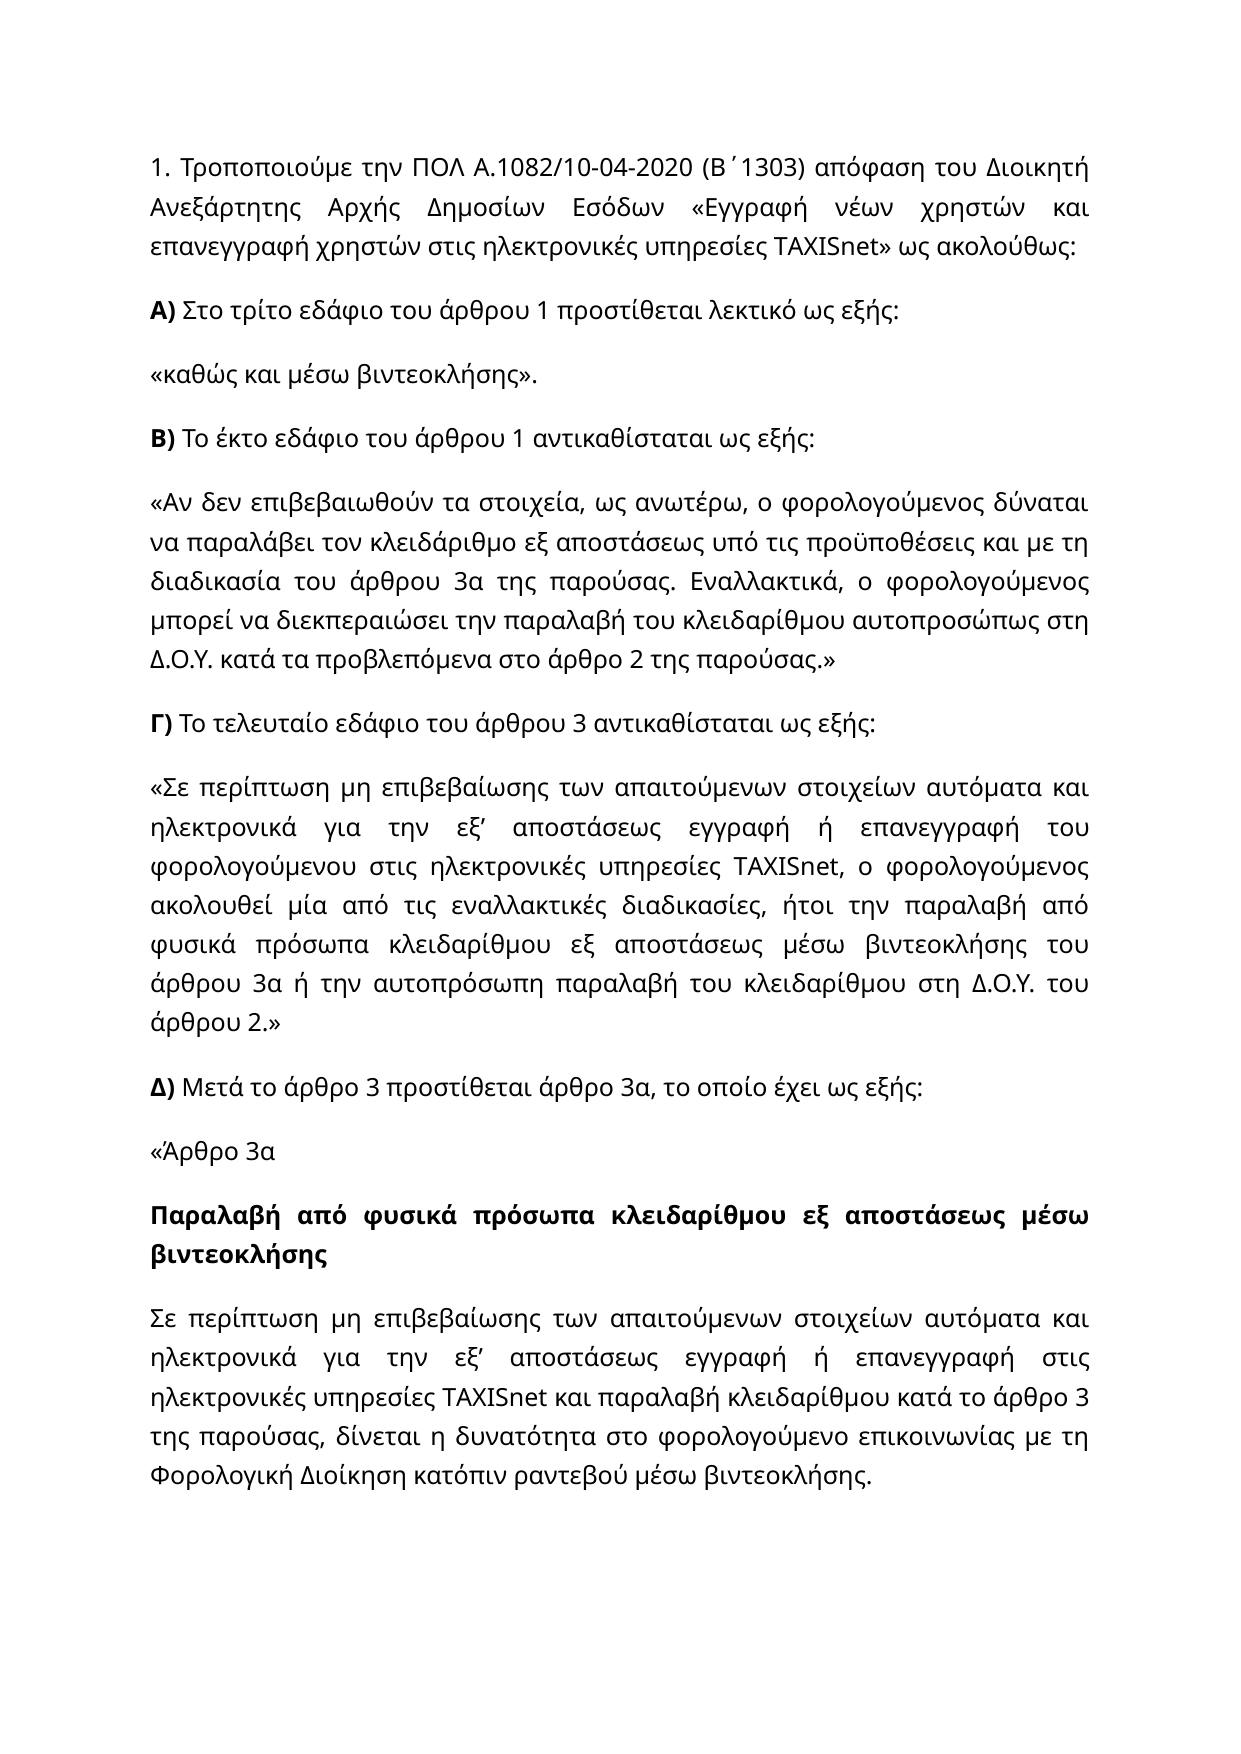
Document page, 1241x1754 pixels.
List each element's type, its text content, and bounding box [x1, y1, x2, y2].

text Παραλαβή από φυσικά πρόσωπα κλειδαρίθμου εξ αποστάσεως μέσω βιντεοκλήσης [150, 1197, 1090, 1271]
text «Αν δεν επιβεβαιωθούν τα στοιχεία, ως ανωτέρω, ο φορολογούμενος δύναται να παραλάβει τον κλειδάριθμο εξ αποστάσεως υπό τις προϋποθέσεις και με τη διαδικασία του άρθρου 3α της παρούσας. Εναλλακτικά, ο φορολογούμενος μπορεί να διεκπεραιώσει την παραλαβή του κλειδαρίθμου αυτοπροσώπως στη Δ.Ο.Υ. κατά τα προβλεπόμενα στο άρθρο 2 της παρούσας.» [150, 485, 1090, 676]
text Β) Το έκτο εδάφιο του άρθρου 1 αντικαθίσταται ως εξής: [150, 421, 1090, 455]
text Δ) Μετά το άρθρο 3 προστίθεται άρθρο 3α, το οποίο έχει ως εξής: [150, 1069, 1090, 1103]
text Σε περίπτωση μη επιβεβαίωσης των απαιτούμενων στοιχείων αυτόματα και ηλεκτρονικά για την εξ’ αποστάσεως εγγραφή ή επανεγγραφή στις ηλεκτρονικές υπηρεσίες TΑXISnet και παραλαβή κλειδαρίθμου κατά το άρθρο 3 της παρούσας, δίνεται η δυνατότητα στο φορολογούμενο επικοινωνίας με τη Φορολογική Διοίκηση κατόπιν ραντεβού μέσω βιντεοκλήσης. [150, 1301, 1090, 1492]
text 1. Τροποποιούμε την ΠΟΛ Α.1082/10-04-2020 (Β΄1303) απόφαση του Διοικητή Ανεξάρτητης Αρχής Δημοσίων Εσόδων «Εγγραφή νέων χρηστών και επανεγγραφή χρηστών στις ηλεκτρονικές υπηρεσίες TΑXISnet» ως ακολούθως: [150, 150, 1090, 262]
text Γ) Το τελευταίο εδάφιο του άρθρου 3 αντικαθίσταται ως εξής: [150, 706, 1090, 740]
text «καθώς και μέσω βιντεοκλήσης». [150, 357, 1090, 391]
text «Σε περίπτωση μη επιβεβαίωσης των απαιτούμενων στοιχείων αυτόματα και ηλεκτρονικά για την εξ’ αποστάσεως εγγραφή ή επανεγγραφή του φορολογούμενου στις ηλεκτρονικές υπηρεσίες TΑXISnet, ο φορολογούμενος ακολουθεί μία από τις εναλλακτικές διαδικασίες, ήτοι την παραλαβή από φυσικά πρόσωπα κλειδαρίθμου εξ αποστάσεως μέσω βιντεοκλήσης του άρθρου 3α ή την αυτοπρόσωπη παραλαβή του κλειδαρίθμου στη Δ.Ο.Υ. του άρθρου 2.» [150, 770, 1090, 1039]
text Α) Στο τρίτο εδάφιο του άρθρου 1 προστίθεται λεκτικό ως εξής: [150, 292, 1090, 327]
text «Άρθρο 3α [150, 1133, 1090, 1167]
